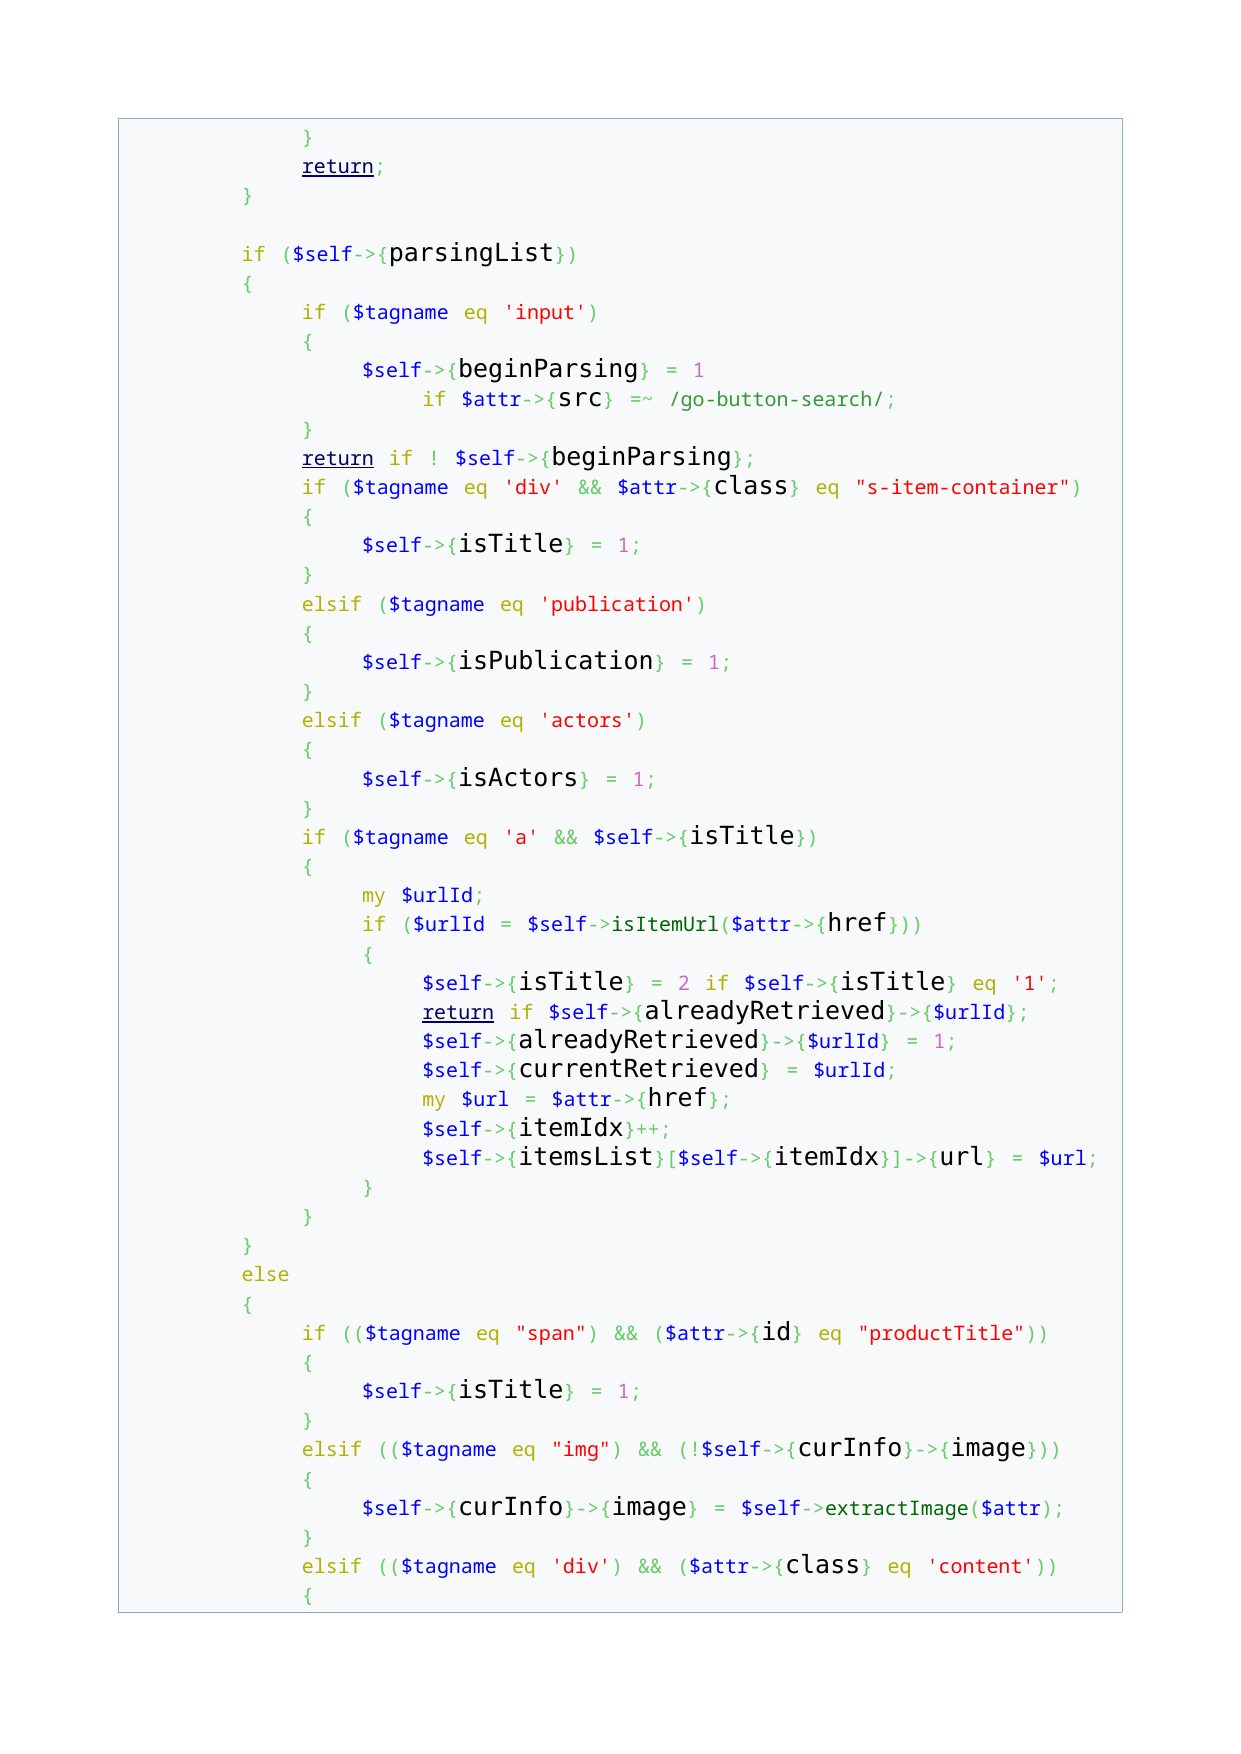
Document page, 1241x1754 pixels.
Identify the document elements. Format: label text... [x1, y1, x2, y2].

table_header } return; } if ($self->{parsingList}) { if ($tagname eq 'input') { $self->{beginParsing} = 1 if $attr->{src} =~ /go-button-search/; } return if ! $self->{beginParsing}; if ($tagname eq 'div' && $attr->{class} eq "s-item-container") { $self->{isTitle} = 1; } elsif ($tagname eq 'publication') { $self->{isPublication} = 1; } elsif ($tagname eq 'actors') { $self->{isActors} = 1; } if ($tagname eq 'a' && $self->{isTitle}) { my $urlId; if ($urlId = $self->isItemUrl($attr->{href})) { $self->{isTitle} = 2 if $self->{isTitle} eq '1'; return if $self->{alreadyRetrieved}->{$urlId}; $self->{alreadyRetrieved}->{$urlId} = 1; $self->{currentRetrieved} = $urlId; my $url = $attr->{href}; $self->{itemIdx}++; $self->{itemsList}[$self->{itemIdx}]->{url} = $url; } } } else { if (($tagname eq "span") && ($attr->{id} eq "productTitle")) { $self->{isTitle} = 1; } elsif (($tagname eq "img") && (!$self->{curInfo}->{image})) { $self->{curInfo}->{image} = $self->extractImage($attr); } elsif (($tagname eq 'div') && ($attr->{class} eq 'content')) { [119, 119, 1122, 1612]
